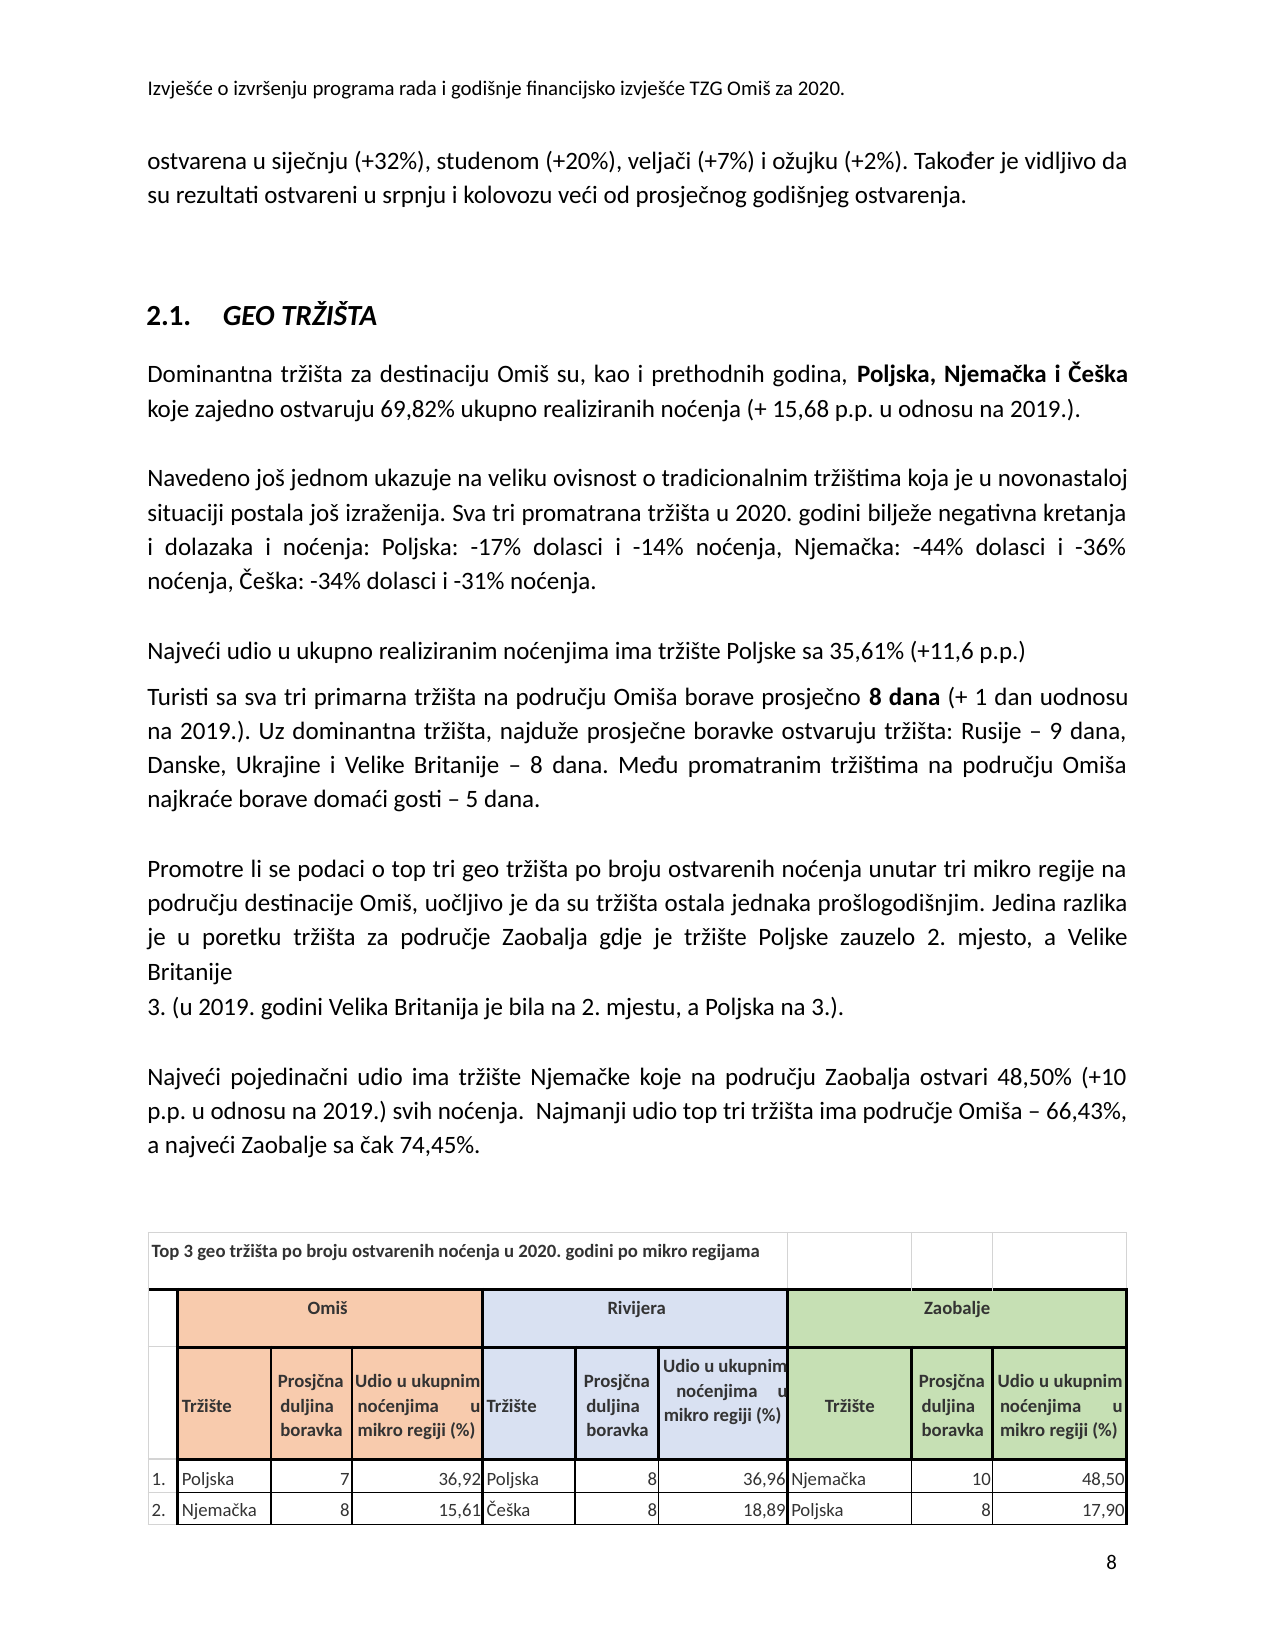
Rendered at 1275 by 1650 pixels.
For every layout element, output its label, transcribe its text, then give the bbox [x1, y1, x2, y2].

table_cell Prosjčna duljina boravka [913, 1349, 991, 1458]
table_cell 36,96 [659, 1461, 786, 1492]
table_header [912, 1233, 992, 1288]
table_cell 48,50 [993, 1461, 1125, 1492]
table_cell Udio u ukupnim noćenjima u mikro regiji (%) [660, 1349, 786, 1458]
table_cell 8 [912, 1493, 992, 1523]
text Dominantna tržišta za destinaciju Omiš su, kao i prethodnih godina, Poljska, Njemačka i Češka koje zajedno ostvaruju 69,82% ukupno realiziranih noćenja (+ 15,68 p.p. u odnosu na 2019.). [147, 358, 1128, 423]
text Najveći udio u ukupno realiziranim noćenjima ima tržište Poljske sa 35,61% (+11,6 p.p.) [147, 635, 1128, 666]
table_cell [149, 1291, 176, 1346]
table_cell 10 [912, 1461, 992, 1492]
table_cell 18,89 [659, 1493, 786, 1523]
table_cell 2. [149, 1493, 176, 1523]
table_cell Tržište [484, 1349, 574, 1458]
table_cell Njemačka [789, 1461, 911, 1492]
subtitle GEO TRŽIŠTA [146, 297, 1230, 333]
table_cell Poljska [789, 1493, 911, 1523]
table_header [788, 1233, 911, 1288]
table_cell Češka [484, 1493, 574, 1523]
text 3. (u 2019. godini Velika Britanija je bila na 2. mjestu, a Poljska na 3.). [147, 991, 1129, 1021]
table_cell Prosjčna duljina boravka [577, 1349, 657, 1458]
table_cell Omiš [179, 1291, 481, 1346]
table_cell 8 [576, 1461, 658, 1492]
table_cell 1. [149, 1460, 176, 1492]
text Najveći pojedinačni udio ima tržište Njemačke koje na području Zaobalja ostvari 48,50% (+10 p.p. u odnosu na 2019.) svih noćenja. Najmanji udio top tri tržišta ima područje Omiša – 66,43%, a najveći Zaobalje sa čak 74,45%. [147, 1061, 1128, 1159]
table_cell 17,90 [993, 1493, 1125, 1523]
table_cell Udio u ukupnim noćenjima u mikro regiji (%) [353, 1349, 481, 1458]
table_cell Udio u ukupnim noćenjima u mikro regiji (%) [994, 1349, 1125, 1458]
table_cell Poljska [179, 1461, 270, 1492]
text Promotre li se podaci o top tri geo tržišta po broju ostvarenih noćenja unutar tri mikro regije na području destinacije Omiš, uočljivo je da su tržišta ostala jednaka prošlogodišnjim. Jedina razlika je u poretku tržišta za područje Zaobalja gdje je tržište Poljske zauzelo 2. mjesto, a Velike Britanije [147, 853, 1128, 986]
table_cell Zaobalje [789, 1291, 1125, 1346]
table_cell 8 [272, 1493, 351, 1523]
text ostvarena u siječnju (+32%), studenom (+20%), veljači (+7%) i ožujku (+2%). Također je vidljivo da su rezultati ostvareni u srpnju i kolovozu veći od prosječnog godišnjeg ostvarenja. [147, 145, 1128, 210]
table_cell Prosjčna duljina boravka [272, 1349, 351, 1458]
table_cell 7 [272, 1461, 351, 1492]
table_cell Tržište [179, 1349, 270, 1458]
table_header Top 3 geo tržišta po broju ostvarenih noćenja u 2020. godini po mikro regijama [149, 1233, 787, 1288]
table_cell [149, 1347, 176, 1458]
table_cell 8 [576, 1493, 658, 1523]
table_cell Njemačka [179, 1493, 270, 1523]
table_cell 36,92 [353, 1461, 481, 1492]
table_header [993, 1233, 1126, 1288]
table_cell Poljska [484, 1461, 574, 1492]
table_cell 15,61 [353, 1493, 481, 1523]
text Navedeno još jednom ukazuje na veliku ovisnost o tradicionalnim tržištima koja je u novonastaloj situaciji postala još izraženija. Sva tri promatrana tržišta u 2020. godini bilježe negativna kretanja i dolazaka i noćenja: Poljska: -17% dolasci i -14% noćenja, Njemačka: -44% dolasci i -36% noćenja, Češka: -34% dolasci i -31% noćenja. [147, 463, 1128, 596]
table_cell Tržište [789, 1349, 910, 1458]
text Turisti sa sva tri primarna tržišta na području Omiša borave prosječno 8 dana (+ 1 dan uodnosu na 2019.). Uz dominantna tržišta, najduže prosječne boravke ostvaruju tržišta: Rusije – 9 dana, Danske, Ukrajine i Velike Britanije – 8 dana. Među promatranim tržištima na području Omiša najkraće borave domaći gosti – 5 dana. [147, 681, 1128, 814]
table_cell Rivijera [484, 1291, 786, 1346]
